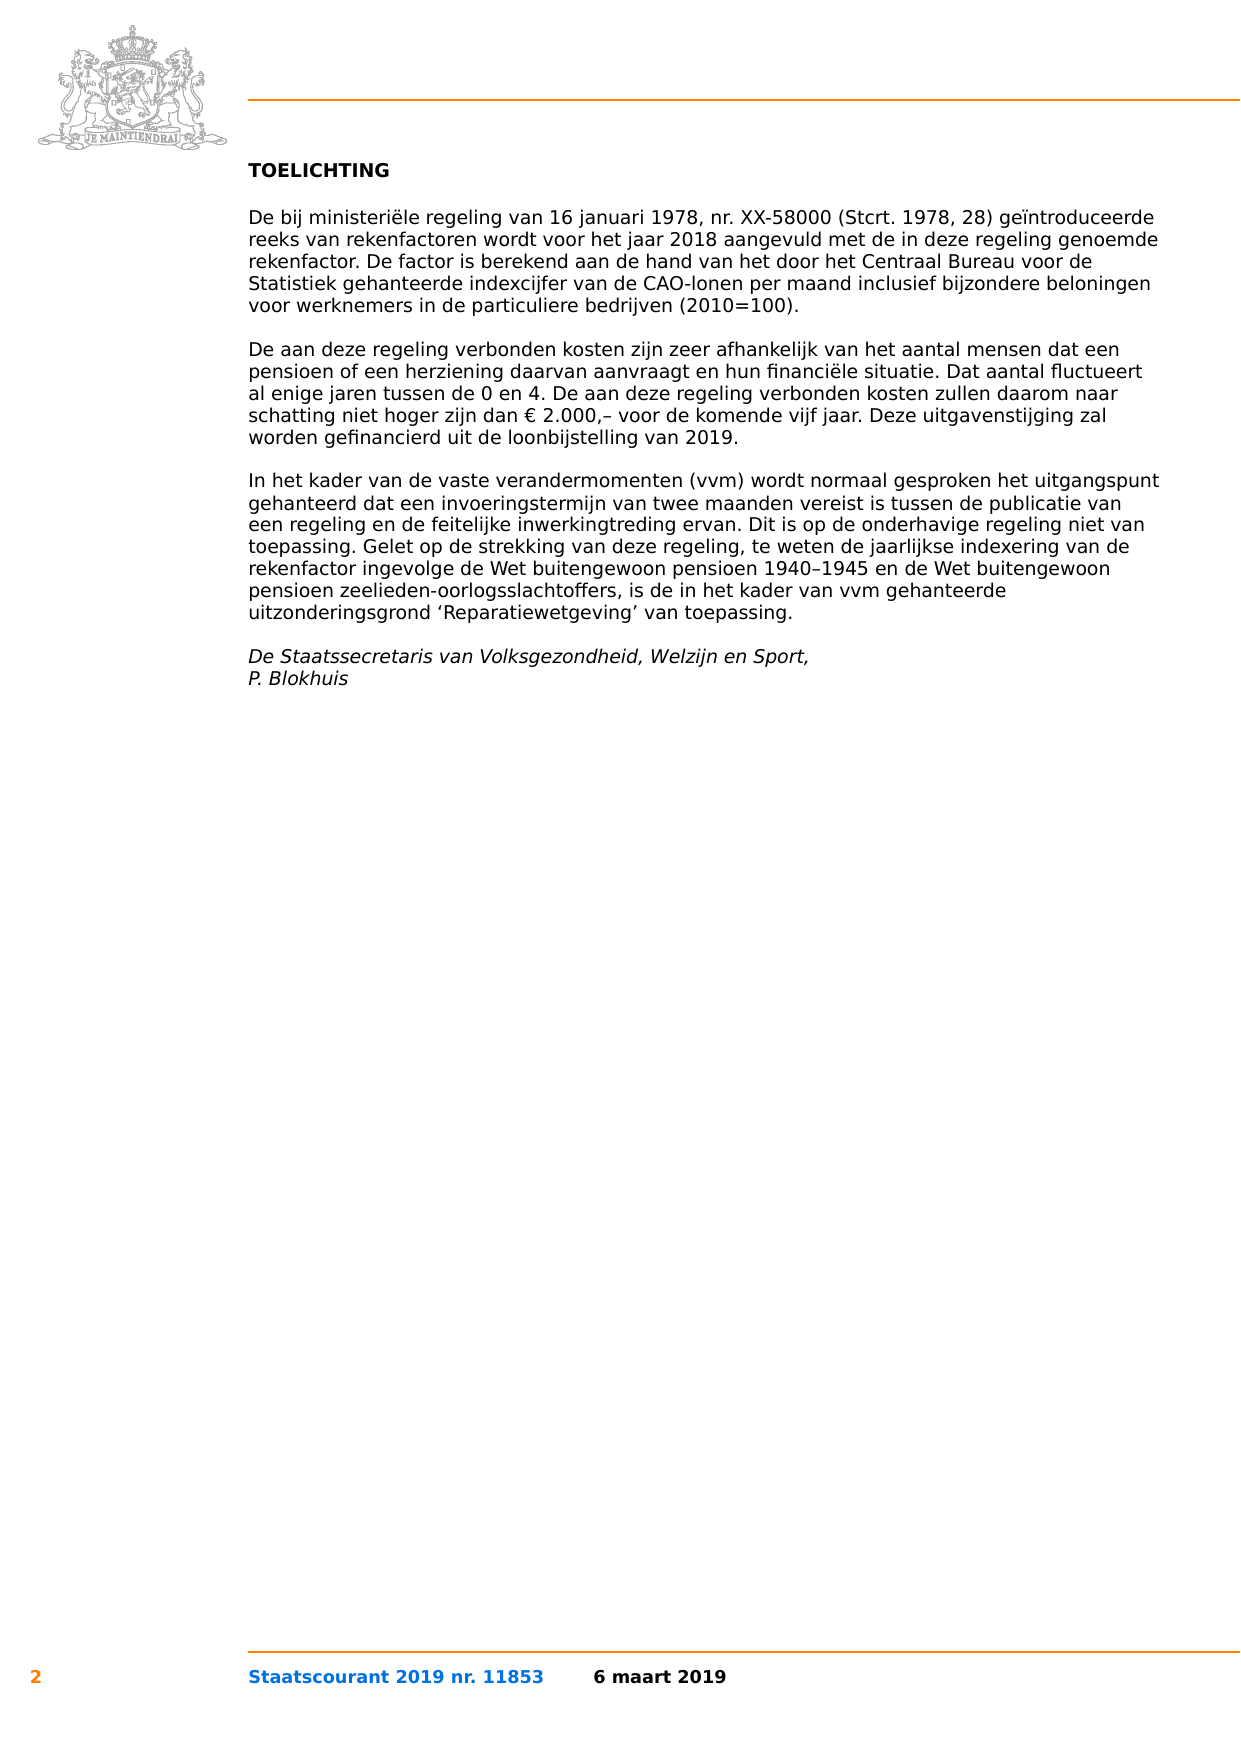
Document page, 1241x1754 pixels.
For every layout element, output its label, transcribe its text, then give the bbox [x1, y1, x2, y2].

text De aan deze regeling verbonden kosten zijn zeer afhankelijk van het aantal mensen dat een pensioen of een herziening daarvan aanvraagt en hun financiële situatie. Dat aantal fluctueert al enige jaren tussen de 0 en 4. De aan deze regeling verbonden kosten zullen daarom naar schatting niet hoger zijn dan € 2.000,– voor de komende vijf jaar. Deze uitgavenstijging zal worden gefinancierd uit de loonbijstelling van 2019. [248, 339, 1163, 448]
text In het kader van de vaste verandermomenten (vvm) wordt normaal gesproken het uitgangspunt gehanteerd dat een invoeringstermijn van twee maanden vereist is tussen de publicatie van een regeling en de feitelijke inwerkingtreding ervan. Dit is op de onderhavige regeling niet van toepassing. Gelet op de strekking van deze regeling, te weten de jaarlijkse indexering van de rekenfactor ingevolge de Wet buitengewoon pensioen 1940–1945 en de Wet buitengewoon pensioen zeelieden-oorlogsslachtoffers, is de in het kader van vvm gehanteerde uitzonderingsgrond ‘Reparatiewetgeving’ van toepassing. [248, 470, 1163, 624]
text De bij ministeriële regeling van 16 januari 1978, nr. XX-58000 (Stcrt. 1978, 28) geïntroduceerde reeks van rekenfactoren wordt voor het jaar 2018 aangevuld met de in deze regeling genoemde rekenfactor. De factor is berekend aan de hand van het door het Centraal Bureau voor de Statistiek gehanteerde indexcijfer van de CAO-lonen per maand inclusief bijzondere beloningen voor werknemers in de particuliere bedrijven (2010=100). [248, 207, 1163, 317]
picture [38, 25, 227, 150]
text De Staatssecretaris van Volksgezondheid, Welzijn en Sport, P. Blokhuis [248, 646, 1163, 690]
subtitle TOELICHTING [248, 160, 1163, 182]
